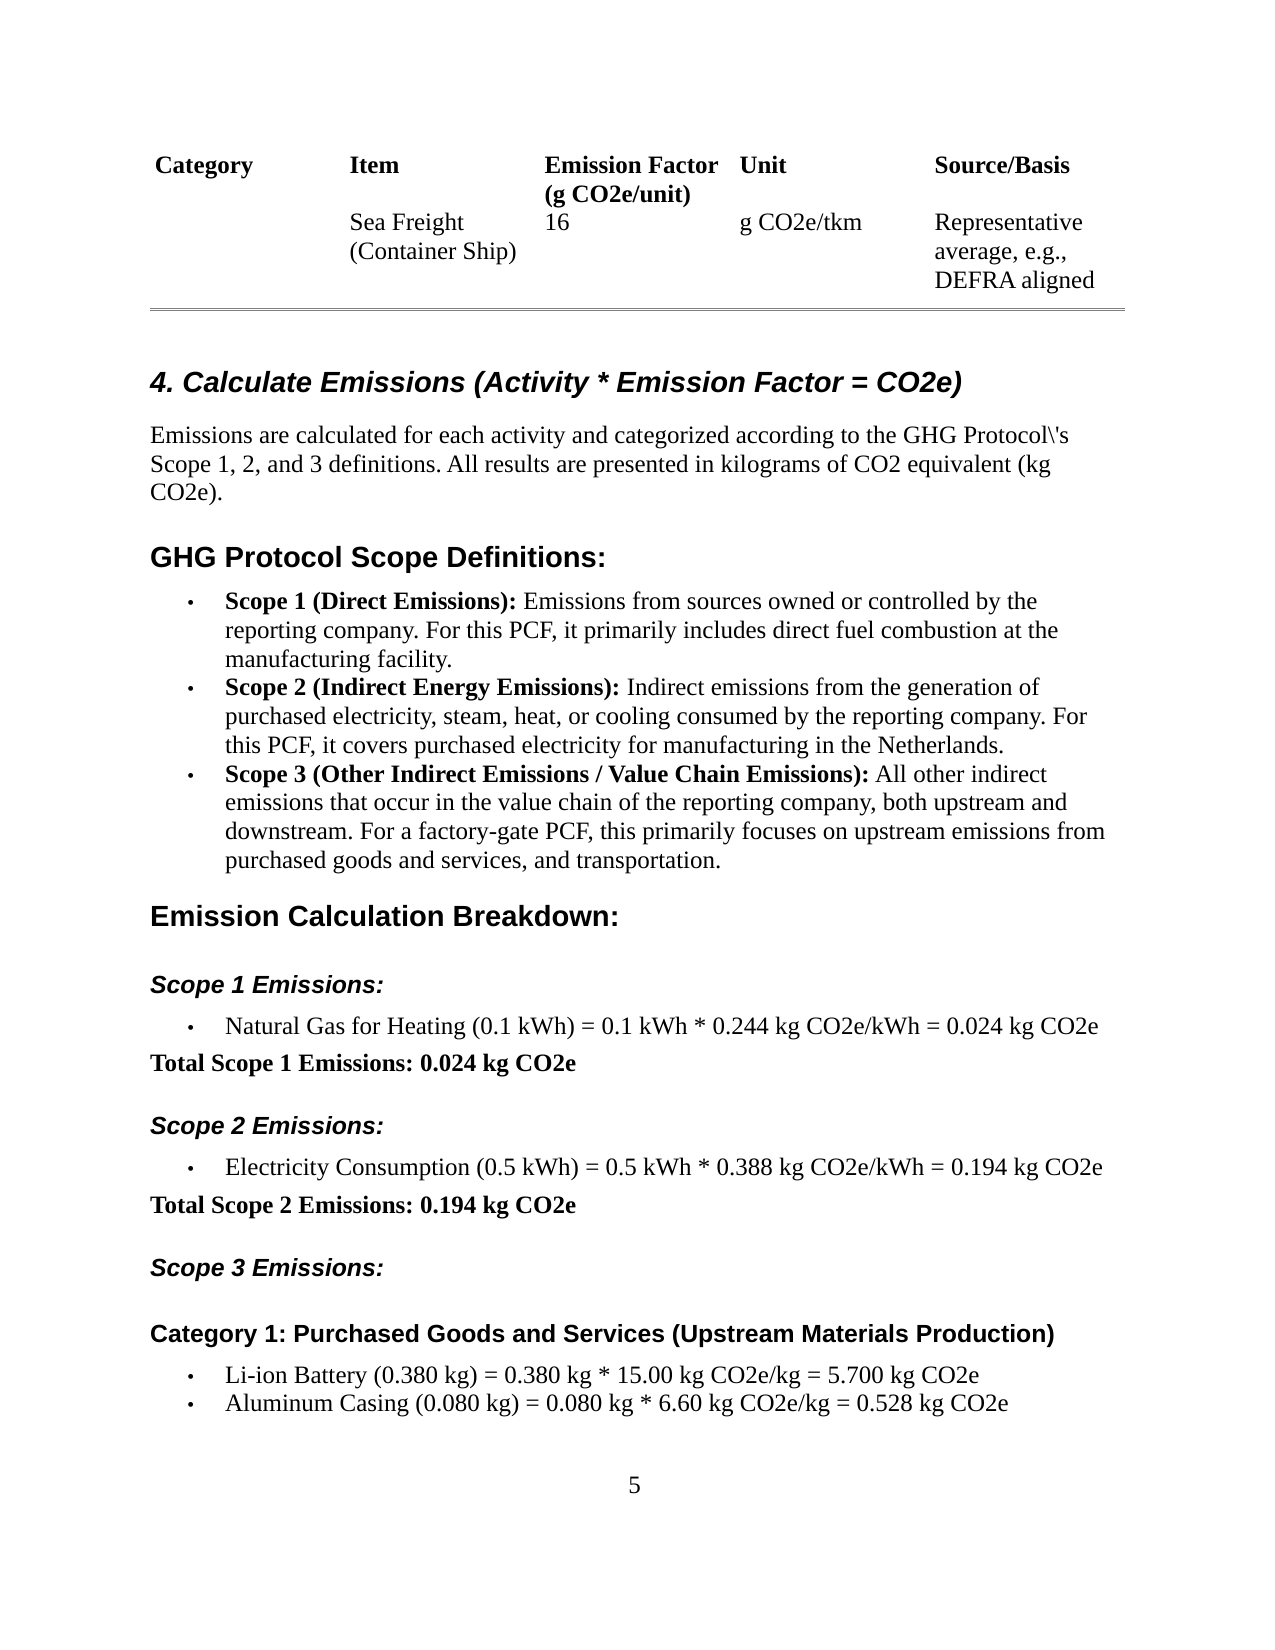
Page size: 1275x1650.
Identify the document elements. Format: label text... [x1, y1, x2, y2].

subtitle GHG Protocol Scope Definitions: [150, 540, 1125, 574]
list Aluminum Casing (0.080 kg) = 0.080 kg * 6.60 kg CO2e/kg = 0.528 kg CO2e [187, 1388, 1125, 1417]
table_cell Sea Freight (Container Ship) [345, 208, 540, 294]
table_cell g CO2e/tkm [735, 208, 930, 294]
subtitle Scope 2 Emissions: [150, 1111, 1125, 1140]
table_header Category [150, 150, 345, 207]
subtitle Scope 1 Emissions: [150, 970, 1125, 998]
table_cell Representative average, e.g., DEFRA aligned [930, 208, 1125, 294]
list Li-ion Battery (0.380 kg) = 0.380 kg * 15.00 kg CO2e/kg = 5.700 kg CO2e [187, 1360, 1125, 1388]
subtitle Category 1: Purchased Goods and Services (Upstream Materials Production) [150, 1319, 1125, 1347]
table_header Item [345, 150, 540, 207]
list Scope 3 (Other Indirect Emissions / Value Chain Emissions): All other indirect emissions that occur in the value chain of the reporting company, both upstream and downstream. For a factory-gate PCF, this primarily focuses on upstream emissions from purchased goods and services, and transportation. [187, 759, 1125, 874]
list Electricity Consumption (0.5 kWh) = 0.5 kWh * 0.388 kg CO2e/kWh = 0.194 kg CO2e [187, 1152, 1125, 1181]
subtitle 4. Calculate Emissions (Activity * Emission Factor = CO2e) [150, 365, 1125, 398]
table_cell 16 [540, 208, 735, 294]
subtitle Emission Calculation Breakdown: [150, 899, 1125, 932]
list Scope 2 (Indirect Energy Emissions): Indirect emissions from the generation of purchased electricity, steam, heat, or cooling consumed by the reporting company. For this PCF, it covers purchased electricity for manufacturing in the Netherlands. [187, 672, 1125, 759]
list Scope 1 (Direct Emissions): Emissions from sources owned or controlled by the reporting company. For this PCF, it primarily includes direct fuel combustion at the manufacturing facility. [187, 586, 1125, 672]
text Total Scope 1 Emissions: 0.024 kg CO2e [150, 1048, 1125, 1077]
subtitle Scope 3 Emissions: [150, 1253, 1125, 1281]
text Total Scope 2 Emissions: 0.194 kg CO2e [150, 1190, 1125, 1219]
text Emissions are calculated for each activity and categorized according to the GHG Protocol\'s Scope 1, 2, and 3 definitions. All results are presented in kilograms of CO2 equivalent (kg CO2e). [150, 420, 1125, 506]
list Natural Gas for Heating (0.1 kWh) = 0.1 kWh * 0.244 kg CO2e/kWh = 0.024 kg CO2e [187, 1011, 1125, 1039]
table_cell [150, 208, 345, 294]
table_header Source/Basis [930, 150, 1125, 207]
table_header Emission Factor (g CO2e/unit) [540, 150, 735, 207]
table_header Unit [735, 150, 930, 207]
